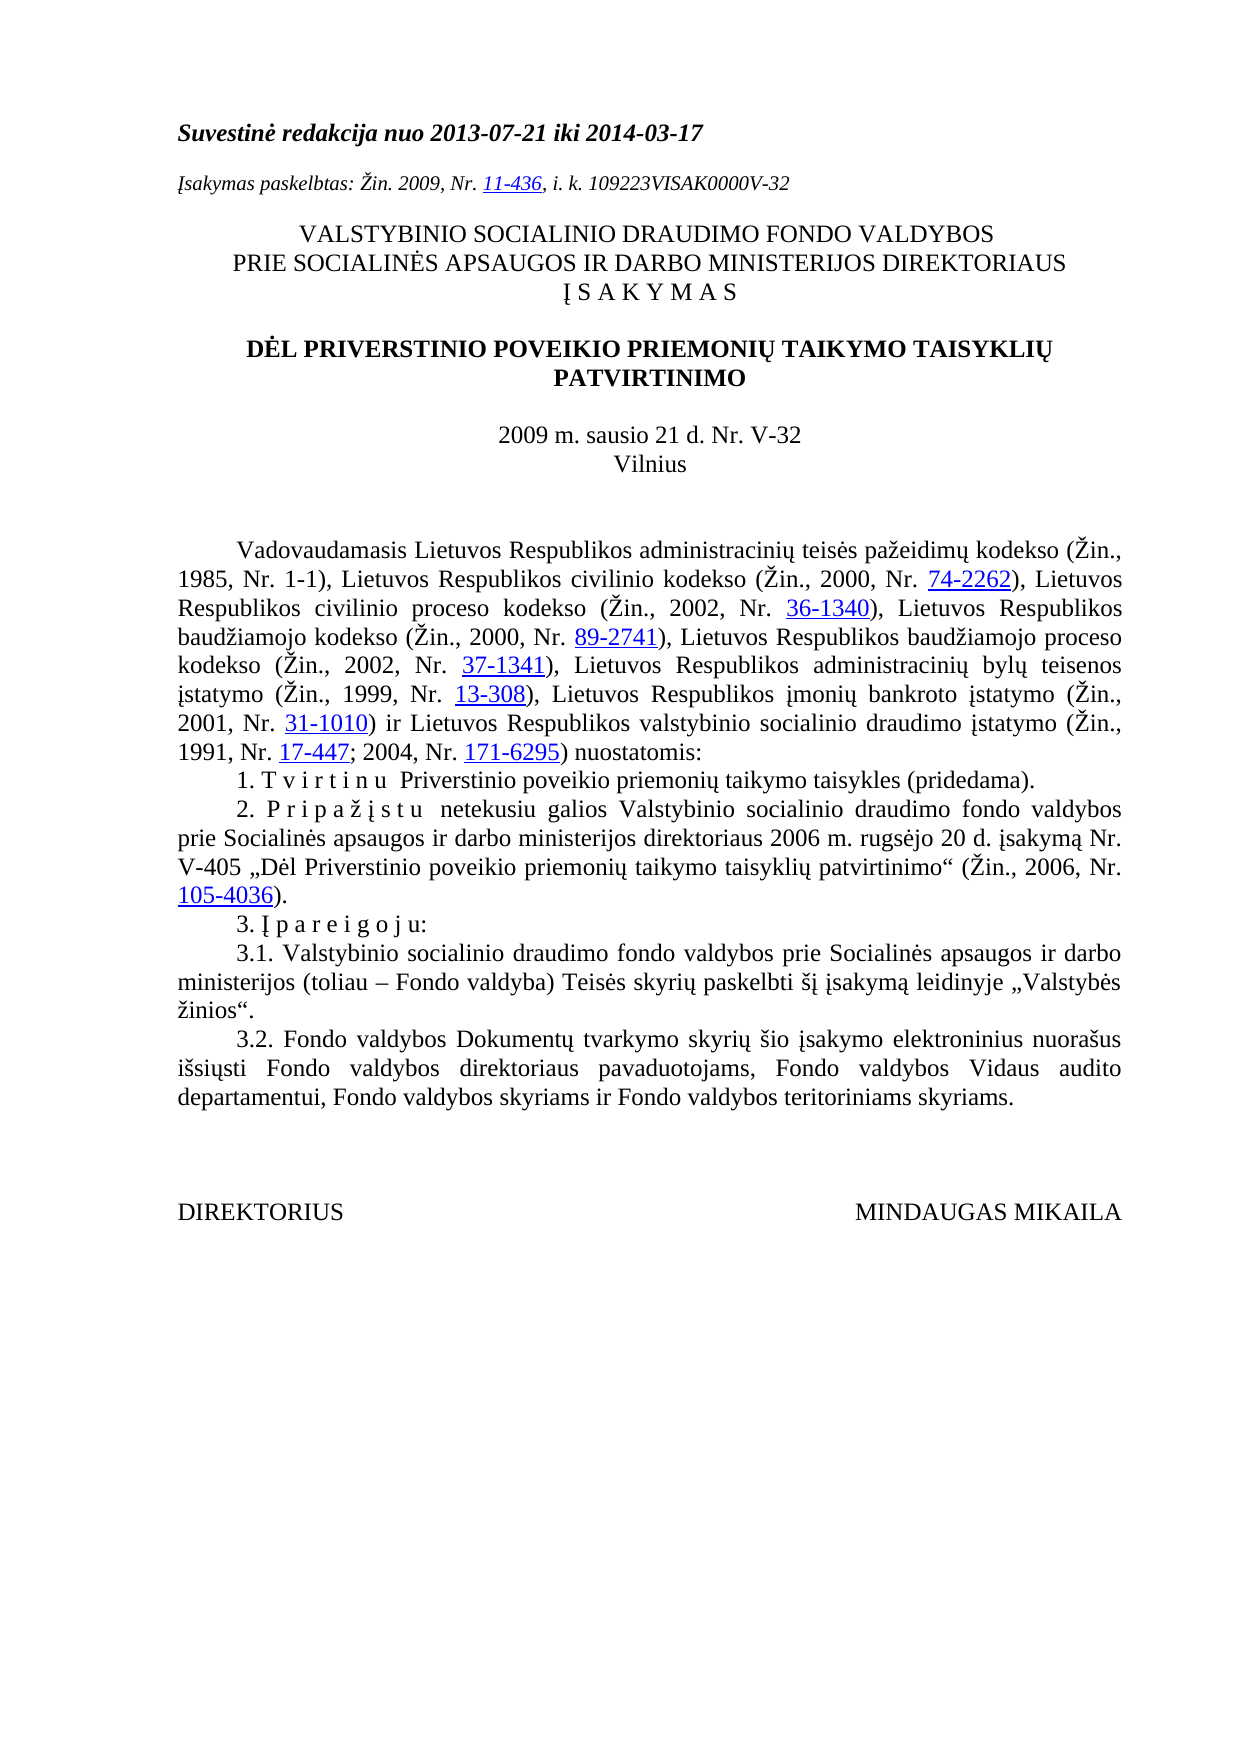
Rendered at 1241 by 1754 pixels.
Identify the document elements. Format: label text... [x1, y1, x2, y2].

text ĮSAKYMAS [177, 277, 1122, 305]
text 3.1. Valstybinio socialinio draudimo fondo valdybos prie Socialinės apsaugos ir darbo ministerijos (toliau – Fondo valdyba) Teisės skyrių paskelbti šį įsakymą leidinyje „Valstybės žinios“. [177, 938, 1122, 1024]
text Vilnius [177, 449, 1122, 478]
text DIREKTORIUS MINDAUGAS MIKAILA [177, 1197, 1122, 1225]
text 1. Tvirtinu Priverstinio poveikio priemonių taikymo taisykles (pridedama). [177, 765, 1122, 794]
text 2009 m. sausio 21 d. Nr. V-32 [177, 420, 1122, 449]
text 3. Įpareigoju: [177, 909, 1122, 938]
text DĖL PRIVERSTINIO POVEIKIO PRIEMONIŲ TAIKYMO TAISYKLIŲ PATVIRTINIMO [177, 334, 1122, 392]
text 2. Pripažįstu netekusiu galios Valstybinio socialinio draudimo fondo valdybos prie Socialinės apsaugos ir darbo ministerijos direktoriaus 2006 m. rugsėjo 20 d. įsakymą Nr. V-405 „Dėl Priverstinio poveikio priemonių taikymo taisyklių patvirtinimo“ (Žin., 2006, Nr. 105-4036). [177, 794, 1122, 909]
text Įsakymas paskelbtas: Žin. 2009, Nr. 11-436, i. k. 109223VISAK0000V-32 [177, 171, 1122, 195]
text 3.2. Fondo valdybos Dokumentų tvarkymo skyrių šio įsakymo elektroninius nuorašus išsiųsti Fondo valdybos direktoriaus pavaduotojams, Fondo valdybos Vidaus audito departamentui, Fondo valdybos skyriams ir Fondo valdybos teritoriniams skyriams. [177, 1024, 1122, 1110]
text PRIE SOCIALINĖS APSAUGOS IR DARBO MINISTERIJOS DIREKTORIAUS [177, 248, 1122, 277]
text VALSTYBINIO SOCIALINIO DRAUDIMO FONDO VALDYBOS [177, 219, 1122, 248]
text Suvestinė redakcija nuo 2013-07-21 iki 2014-03-17 [177, 118, 1122, 147]
text Vadovaudamasis Lietuvos Respublikos administracinių teisės pažeidimų kodekso (Žin., 1985, Nr. 1-1), Lietuvos Respublikos civilinio kodekso (Žin., 2000, Nr. 74-2262), Lietuvos Respublikos civilinio proceso kodekso (Žin., 2002, Nr. 36-1340), Lietuvos Respublikos baudžiamojo kodekso (Žin., 2000, Nr. 89-2741), Lietuvos Respublikos baudžiamojo proceso kodekso (Žin., 2002, Nr. 37-1341), Lietuvos Respublikos administracinių bylų teisenos įstatymo (Žin., 1999, Nr. 13-308), Lietuvos Respublikos įmonių bankroto įstatymo (Žin., 2001, Nr. 31-1010) ir Lietuvos Respublikos valstybinio socialinio draudimo įstatymo (Žin., 1991, Nr. 17-447; 2004, Nr. 171-6295) nuostatomis: [177, 535, 1122, 765]
